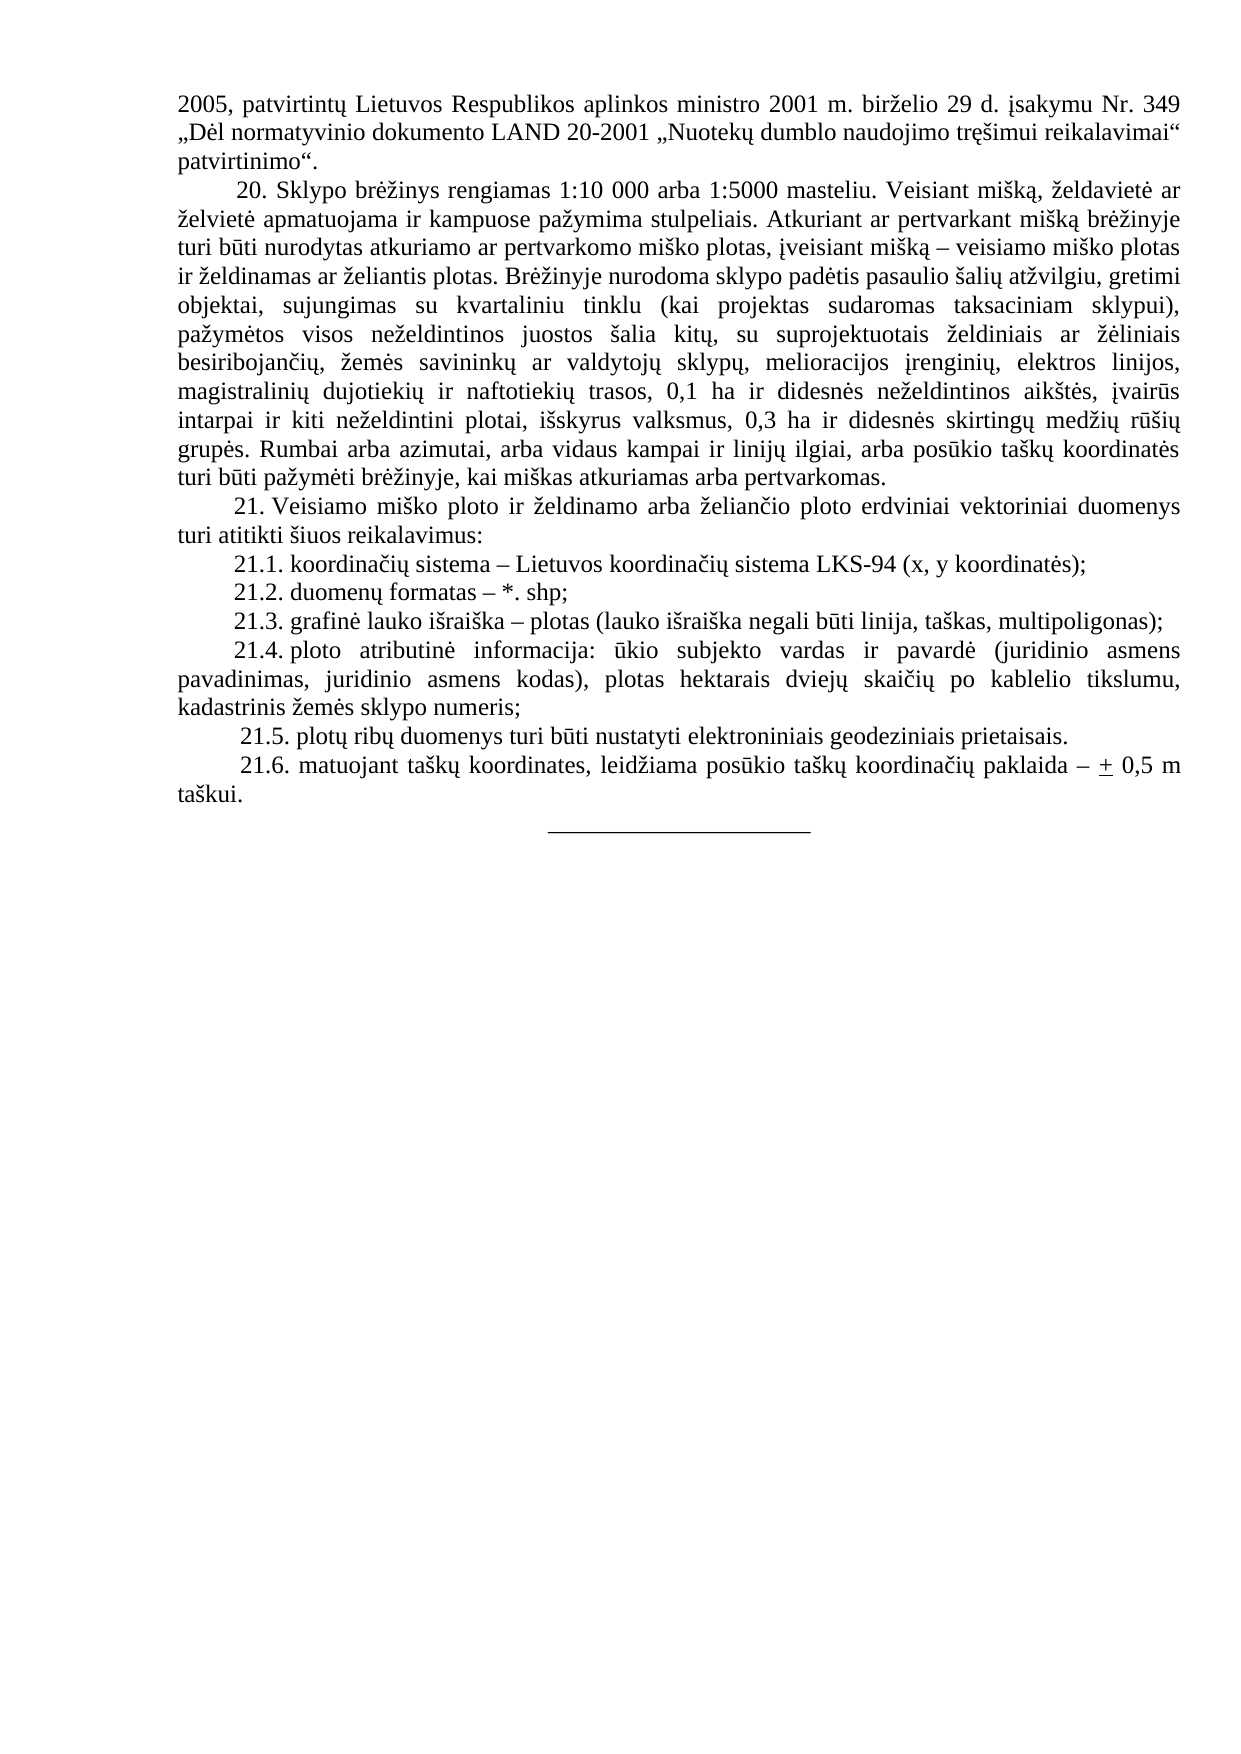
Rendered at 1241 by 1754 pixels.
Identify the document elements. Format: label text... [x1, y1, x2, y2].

text 21.4. ploto atributinė informacija: ūkio subjekto vardas ir pavardė (juridinio asmens pavadinimas, juridinio asmens kodas), plotas hektarais dviejų skaičių po kablelio tikslumu, kadastrinis žemės sklypo numeris; [177, 635, 1181, 721]
text 2005, patvirtintų Lietuvos Respublikos aplinkos ministro 2001 m. birželio 29 d. įsakymu Nr. 349 „Dėl normatyvinio dokumento LAND 20-2001 „Nuotekų dumblo naudojimo tręšimui reikalavimai“ patvirtinimo“. [177, 89, 1181, 175]
text 21.6. matuojant taškų koordinates, leidžiama posūkio taškų koordinačių paklaida – + 0,5 m taškui. [177, 750, 1181, 807]
text 21.3. grafinė lauko išraiška – plotas (lauko išraiška negali būti linija, taškas, multipoligonas); [177, 606, 1181, 635]
text 20. Sklypo brėžinys rengiamas 1:10 000 arba 1:5000 masteliu. Veisiant mišką, želdavietė ar želvietė apmatuojama ir kampuose pažymima stulpeliais. Atkuriant ar pertvarkant mišką brėžinyje turi būti nurodytas atkuriamo ar pertvarkomo miško plotas, įveisiant mišką – veisiamo miško plotas ir želdinamas ar želiantis plotas. Brėžinyje nurodoma sklypo padėtis pasaulio šalių atžvilgiu, gretimi objektai, sujungimas su kvartaliniu tinklu (kai projektas sudaromas taksaciniam sklypui), pažymėtos visos neželdintinos juostos šalia kitų, su suprojektuotais želdiniais ar žėliniais besiribojančių, žemės savininkų ar valdytojų sklypų, melioracijos įrenginių, elektros linijos, magistralinių dujotiekių ir naftotiekių trasos, 0,1 ha ir didesnės neželdintinos aikštės, įvairūs intarpai ir kiti neželdintini plotai, išskyrus valksmus, 0,3 ha ir didesnės skirtingų medžių rūšių grupės. Rumbai arba azimutai, arba vidaus kampai ir linijų ilgiai, arba posūkio taškų koordinatės turi būti pažymėti brėžinyje, kai miškas atkuriamas arba pertvarkomas. [177, 175, 1181, 491]
text 21. Veisiamo miško ploto ir želdinamo arba želiančio ploto erdviniai vektoriniai duomenys turi atitikti šiuos reikalavimus: [177, 491, 1181, 549]
text _____________________ [177, 807, 1181, 836]
text 21.5. plotų ribų duomenys turi būti nustatyti elektroniniais geodeziniais prietaisais. [177, 721, 1181, 750]
text 21.2. duomenų formatas – *. shp; [177, 577, 1181, 606]
text 21.1. koordinačių sistema – Lietuvos koordinačių sistema LKS-94 (x, y koordinatės); [177, 549, 1181, 577]
